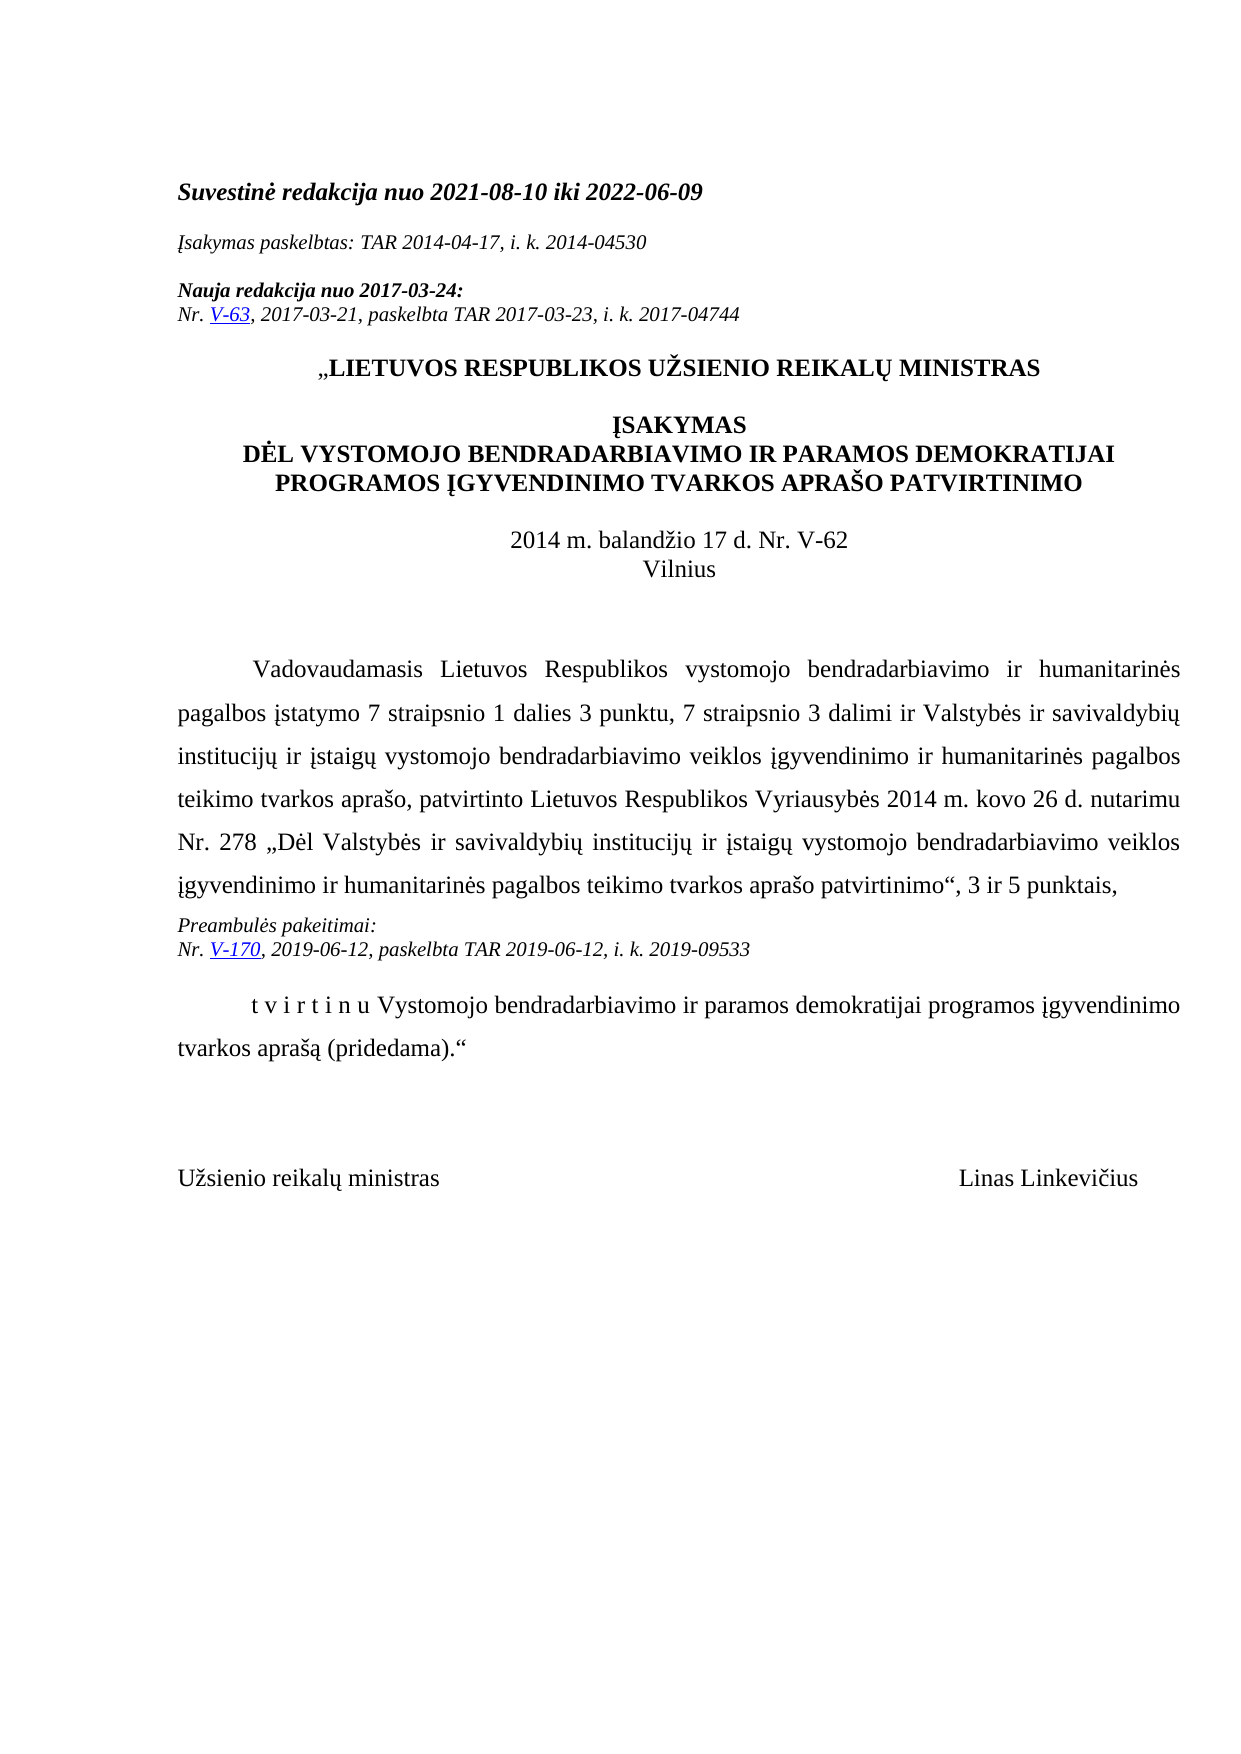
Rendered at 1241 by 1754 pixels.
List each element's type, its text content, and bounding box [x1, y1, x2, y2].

text 2014 m. balandžio 17 d. Nr. V-62 [177, 525, 1181, 554]
text Nauja redakcija nuo 2017-03-24: [177, 278, 1181, 302]
text Suvestinė redakcija nuo 2021-08-10 iki 2022-06-09 [177, 177, 1181, 206]
text ĮSAKYMAS [177, 410, 1181, 439]
text Vilnius [177, 554, 1181, 583]
text t v i r t i n u Vystomojo bendradarbiavimo ir paramos demokratijai programos įgyvendinimo tvarkos aprašą (pridedama).“ [177, 990, 1181, 1062]
text Preambulės pakeitimai: [177, 913, 1181, 937]
text Užsienio reikalų ministras Linas Linkevičius [177, 1163, 1181, 1191]
text DĖL VYSTOMOJO BENDRADARBIAVIMO IR PARAMOS DEMOKRATIJAI PROGRAMOS ĮGYVENDINIMO TVARKOS APRAŠO PATVIRTINIMO [177, 439, 1181, 496]
text Nr. V-63, 2017-03-21, paskelbta TAR 2017-03-23, i. k. 2017-04744 [177, 302, 1181, 326]
text Nr. V-170, 2019-06-12, paskelbta TAR 2019-06-12, i. k. 2019-09533 [177, 937, 1181, 961]
text Vadovaudamasis Lietuvos Respublikos vystomojo bendradarbiavimo ir humanitarinės pagalbos įstatymo 7 straipsnio 1 dalies 3 punktu, 7 straipsnio 3 dalimi ir Valstybės ir savivaldybių institucijų ir įstaigų vystomojo bendradarbiavimo veiklos įgyvendinimo ir humanitarinės pagalbos teikimo tvarkos aprašo, patvirtinto Lietuvos Respublikos Vyriausybės 2014 m. kovo 26 d. nutarimu Nr. 278 „Dėl Valstybės ir savivaldybių institucijų ir įstaigų vystomojo bendradarbiavimo veiklos įgyvendinimo ir humanitarinės pagalbos teikimo tvarkos aprašo patvirtinimo“, 3 ir 5 punktais, [177, 654, 1181, 899]
text „LIETUVOS RESPUBLIKOS UŽSIENIO REIKALŲ MINISTRAS [177, 353, 1181, 381]
text Įsakymas paskelbtas: TAR 2014-04-17, i. k. 2014-04530 [177, 230, 1181, 254]
